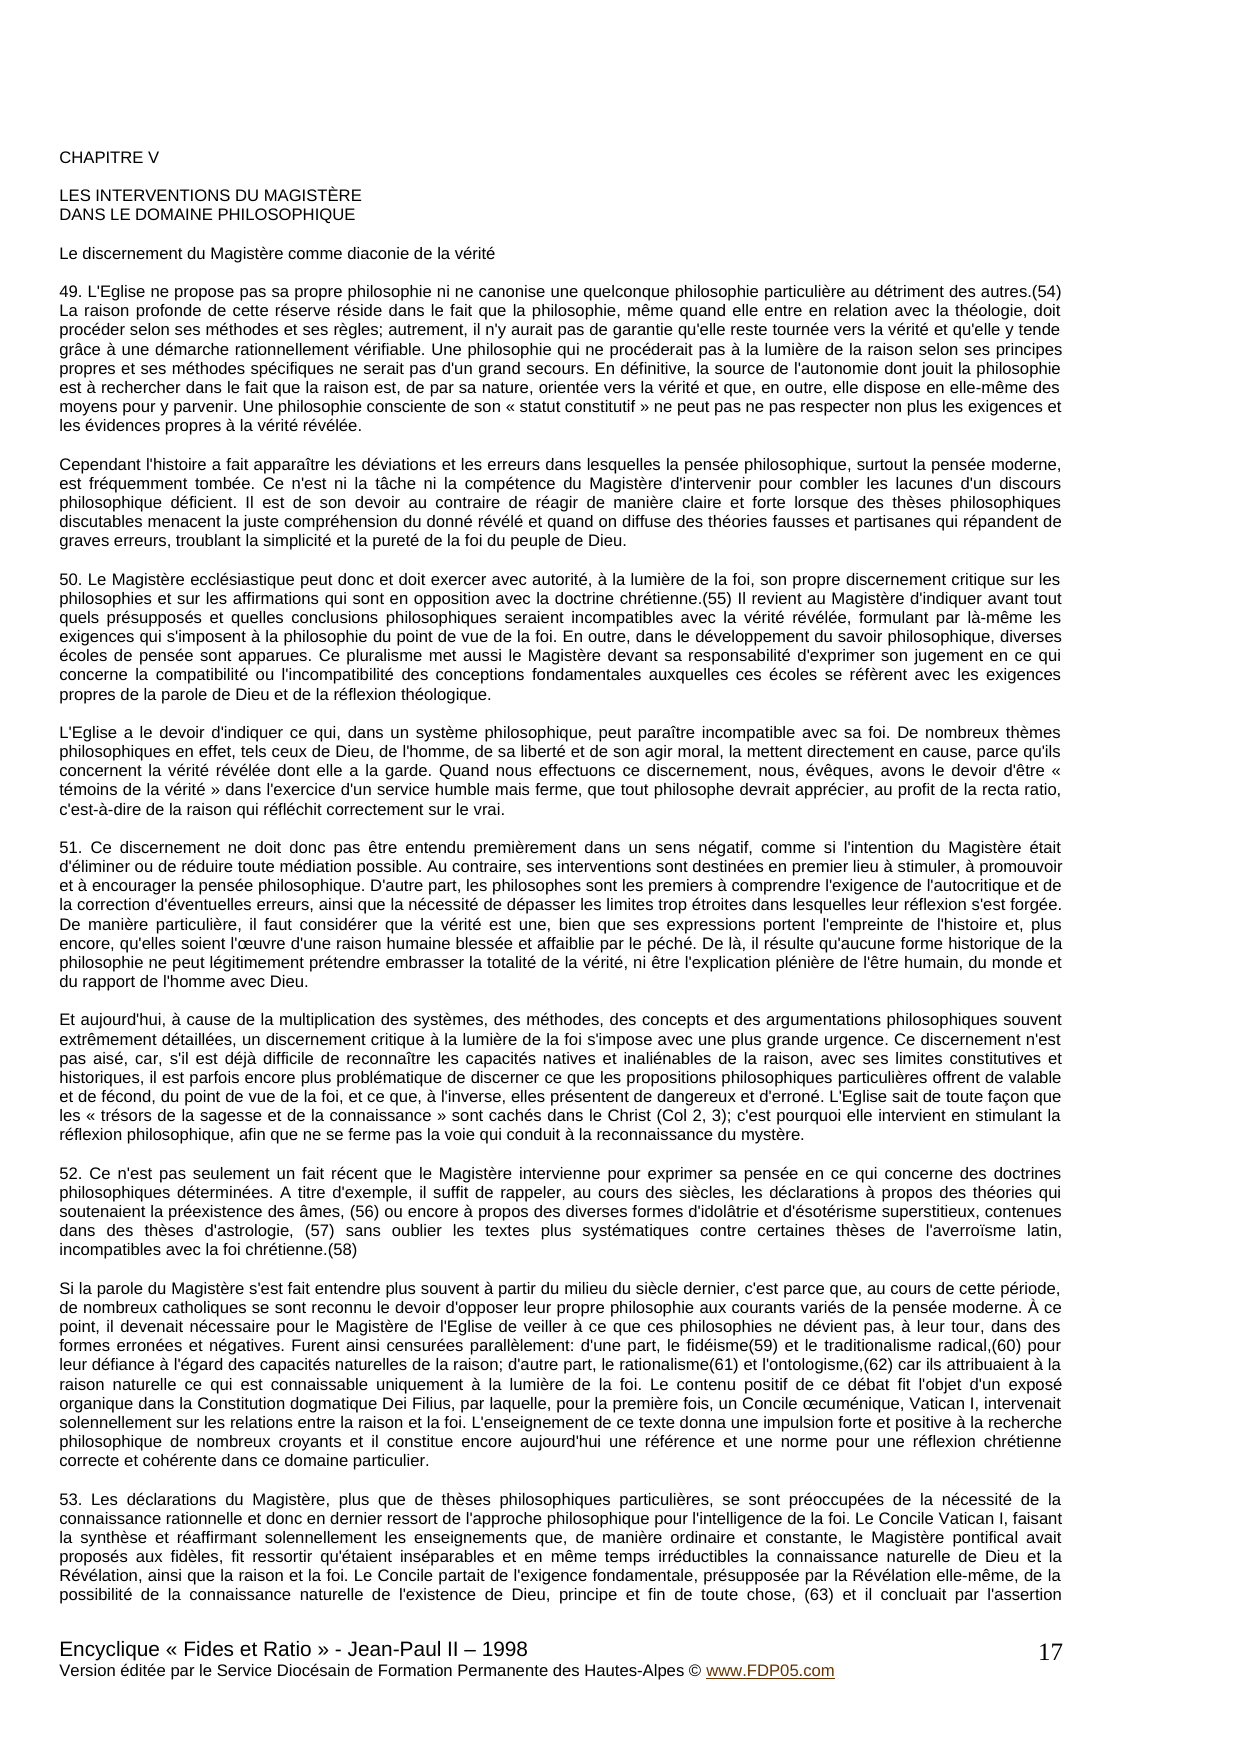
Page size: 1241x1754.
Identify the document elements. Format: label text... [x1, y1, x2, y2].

text 52. Ce n'est pas seulement un fait récent que le Magistère intervienne pour exprimer sa pensée en ce qui concerne des doctrines philosophiques déterminées. A titre d'exemple, il suffit de rappeler, au cours des siècles, les déclarations à propos des théories qui soutenaient la préexistence des âmes, (56) ou encore à propos des diverses formes d'idolâtrie et d'ésotérisme superstitieux, contenues dans des thèses d'astrologie, (57) sans oublier les textes plus systématiques contre certaines thèses de l'averroïsme latin, incompatibles avec la foi chrétienne.(58) [59, 1163, 1063, 1259]
text DANS LE DOMAINE PHILOSOPHIQUE [59, 205, 1063, 224]
text LES INTERVENTIONS DU MAGISTÈRE [59, 186, 1063, 205]
text Le discernement du Magistère comme diaconie de la vérité [59, 243, 1063, 263]
text L'Eglise a le devoir d'indiquer ce qui, dans un système philosophique, peut paraître incompatible avec sa foi. De nombreux thèmes philosophiques en effet, tels ceux de Dieu, de l'homme, de sa liberté et de son agir moral, la mettent directement en cause, parce qu'ils concernent la vérité révélée dont elle a la garde. Quand nous effectuons ce discernement, nous, évêques, avons le devoir d'être « témoins de la vérité » dans l'exercice d'un service humble mais ferme, que tout philosophe devrait apprécier, au profit de la recta ratio, c'est-à-dire de la raison qui réfléchit correctement sur le vrai. [59, 723, 1063, 818]
text 53. Les déclarations du Magistère, plus que de thèses philosophiques particulières, se sont préoccupées de la nécessité de la connaissance rationnelle et donc en dernier ressort de l'approche philosophique pour l'intelligence de la foi. Le Concile Vatican I, faisant la synthèse et réaffirmant solennellement les enseignements que, de manière ordinaire et constante, le Magistère pontifical avait proposés aux fidèles, fit ressortir qu'étaient inséparables et en même temps irréductibles la connaissance naturelle de Dieu et la Révélation, ainsi que la raison et la foi. Le Concile partait de l'exigence fondamentale, présupposée par la Révélation elle-même, de la possibilité de la connaissance naturelle de l'existence de Dieu, principe et fin de toute chose, (63) et il concluait par l'assertion [59, 1489, 1063, 1604]
text Et aujourd'hui, à cause de la multiplication des systèmes, des méthodes, des concepts et des argumentations philosophiques souvent extrêmement détaillées, un discernement critique à la lumière de la foi s'impose avec une plus grande urgence. Ce discernement n'est pas aisé, car, s'il est déjà difficile de reconnaître les capacités natives et inaliénables de la raison, avec ses limites constitutives et historiques, il est parfois encore plus problématique de discerner ce que les propositions philosophiques particulières offrent de valable et de fécond, du point de vue de la foi, et ce que, à l'inverse, elles présentent de dangereux et d'erroné. L'Eglise sait de toute façon que les « trésors de la sagesse et de la connaissance » sont cachés dans le Christ (Col 2, 3); c'est pourquoi elle intervient en stimulant la réflexion philosophique, afin que ne se ferme pas la voie qui conduit à la reconnaissance du mystère. [59, 1010, 1063, 1144]
text 51. Ce discernement ne doit donc pas être entendu premièrement dans un sens négatif, comme si l'intention du Magistère était d'éliminer ou de réduire toute médiation possible. Au contraire, ses interventions sont destinées en premier lieu à stimuler, à promouvoir et à encourager la pensée philosophique. D'autre part, les philosophes sont les premiers à comprendre l'exigence de l'autocritique et de la correction d'éventuelles erreurs, ainsi que la nécessité de dépasser les limites trop étroites dans lesquelles leur réflexion s'est forgée. De manière particulière, il faut considérer que la vérité est une, bien que ses expressions portent l'empreinte de l'histoire et, plus encore, qu'elles soient l'œuvre d'une raison humaine blessée et affaiblie par le péché. De là, il résulte qu'aucune forme historique de la philosophie ne peut légitimement prétendre embrasser la totalité de la vérité, ni être l'explication plénière de l'être humain, du monde et du rapport de l'homme avec Dieu. [59, 838, 1063, 991]
text Cependant l'histoire a fait apparaître les déviations et les erreurs dans lesquelles la pensée philosophique, surtout la pensée moderne, est fréquemment tombée. Ce n'est ni la tâche ni la compétence du Magistère d'intervenir pour combler les lacunes d'un discours philosophique déficient. Il est de son devoir au contraire de réagir de manière claire et forte lorsque des thèses philosophiques discutables menacent la juste compréhension du donné révélé et quand on diffuse des théories fausses et partisanes qui répandent de graves erreurs, troublant la simplicité et la pureté de la foi du peuple de Dieu. [59, 454, 1063, 550]
text 49. L'Eglise ne propose pas sa propre philosophie ni ne canonise une quelconque philosophie particulière au détriment des autres.(54) La raison profonde de cette réserve réside dans le fait que la philosophie, même quand elle entre en relation avec la théologie, doit procéder selon ses méthodes et ses règles; autrement, il n'y aurait pas de garantie qu'elle reste tournée vers la vérité et qu'elle y tende grâce à une démarche rationnellement vérifiable. Une philosophie qui ne procéderait pas à la lumière de la raison selon ses principes propres et ses méthodes spécifiques ne serait pas d'un grand secours. En définitive, la source de l'autonomie dont jouit la philosophie est à rechercher dans le fait que la raison est, de par sa nature, orientée vers la vérité et que, en outre, elle dispose en elle-même des moyens pour y parvenir. Une philosophie consciente de son « statut constitutif » ne peut pas ne pas respecter non plus les exigences et les évidences propres à la vérité révélée. [59, 282, 1063, 435]
text 50. Le Magistère ecclésiastique peut donc et doit exercer avec autorité, à la lumière de la foi, son propre discernement critique sur les philosophies et sur les affirmations qui sont en opposition avec la doctrine chrétienne.(55) Il revient au Magistère d'indiquer avant tout quels présupposés et quelles conclusions philosophiques seraient incompatibles avec la vérité révélée, formulant par là-même les exigences qui s'imposent à la philosophie du point de vue de la foi. En outre, dans le développement du savoir philosophique, diverses écoles de pensée sont apparues. Ce pluralisme met aussi le Magistère devant sa responsabilité d'exprimer son jugement en ce qui concerne la compatibilité ou l'incompatibilité des conceptions fondamentales auxquelles ces écoles se réfèrent avec les exigences propres de la parole de Dieu et de la réflexion théologique. [59, 569, 1063, 703]
text Si la parole du Magistère s'est fait entendre plus souvent à partir du milieu du siècle dernier, c'est parce que, au cours de cette période, de nombreux catholiques se sont reconnu le devoir d'opposer leur propre philosophie aux courants variés de la pensée moderne. À ce point, il devenait nécessaire pour le Magistère de l'Eglise de veiller à ce que ces philosophies ne dévient pas, à leur tour, dans des formes erronées et négatives. Furent ainsi censurées parallèlement: d'une part, le fidéisme(59) et le traditionalisme radical,(60) pour leur défiance à l'égard des capacités naturelles de la raison; d'autre part, le rationalisme(61) et l'ontologisme,(62) car ils attribuaient à la raison naturelle ce qui est connaissable uniquement à la lumière de la foi. Le contenu positif de ce débat fit l'objet d'un exposé organique dans la Constitution dogmatique Dei Filius, par laquelle, pour la première fois, un Concile œcuménique, Vatican I, intervenait solennellement sur les relations entre la raison et la foi. L'enseignement de ce texte donna une impulsion forte et positive à la recherche philosophique de nombreux croyants et il constitue encore aujourd'hui une référence et une norme pour une réflexion chrétienne correcte et cohérente dans ce domaine particulier. [59, 1278, 1063, 1470]
text CHAPITRE V [59, 148, 1063, 167]
